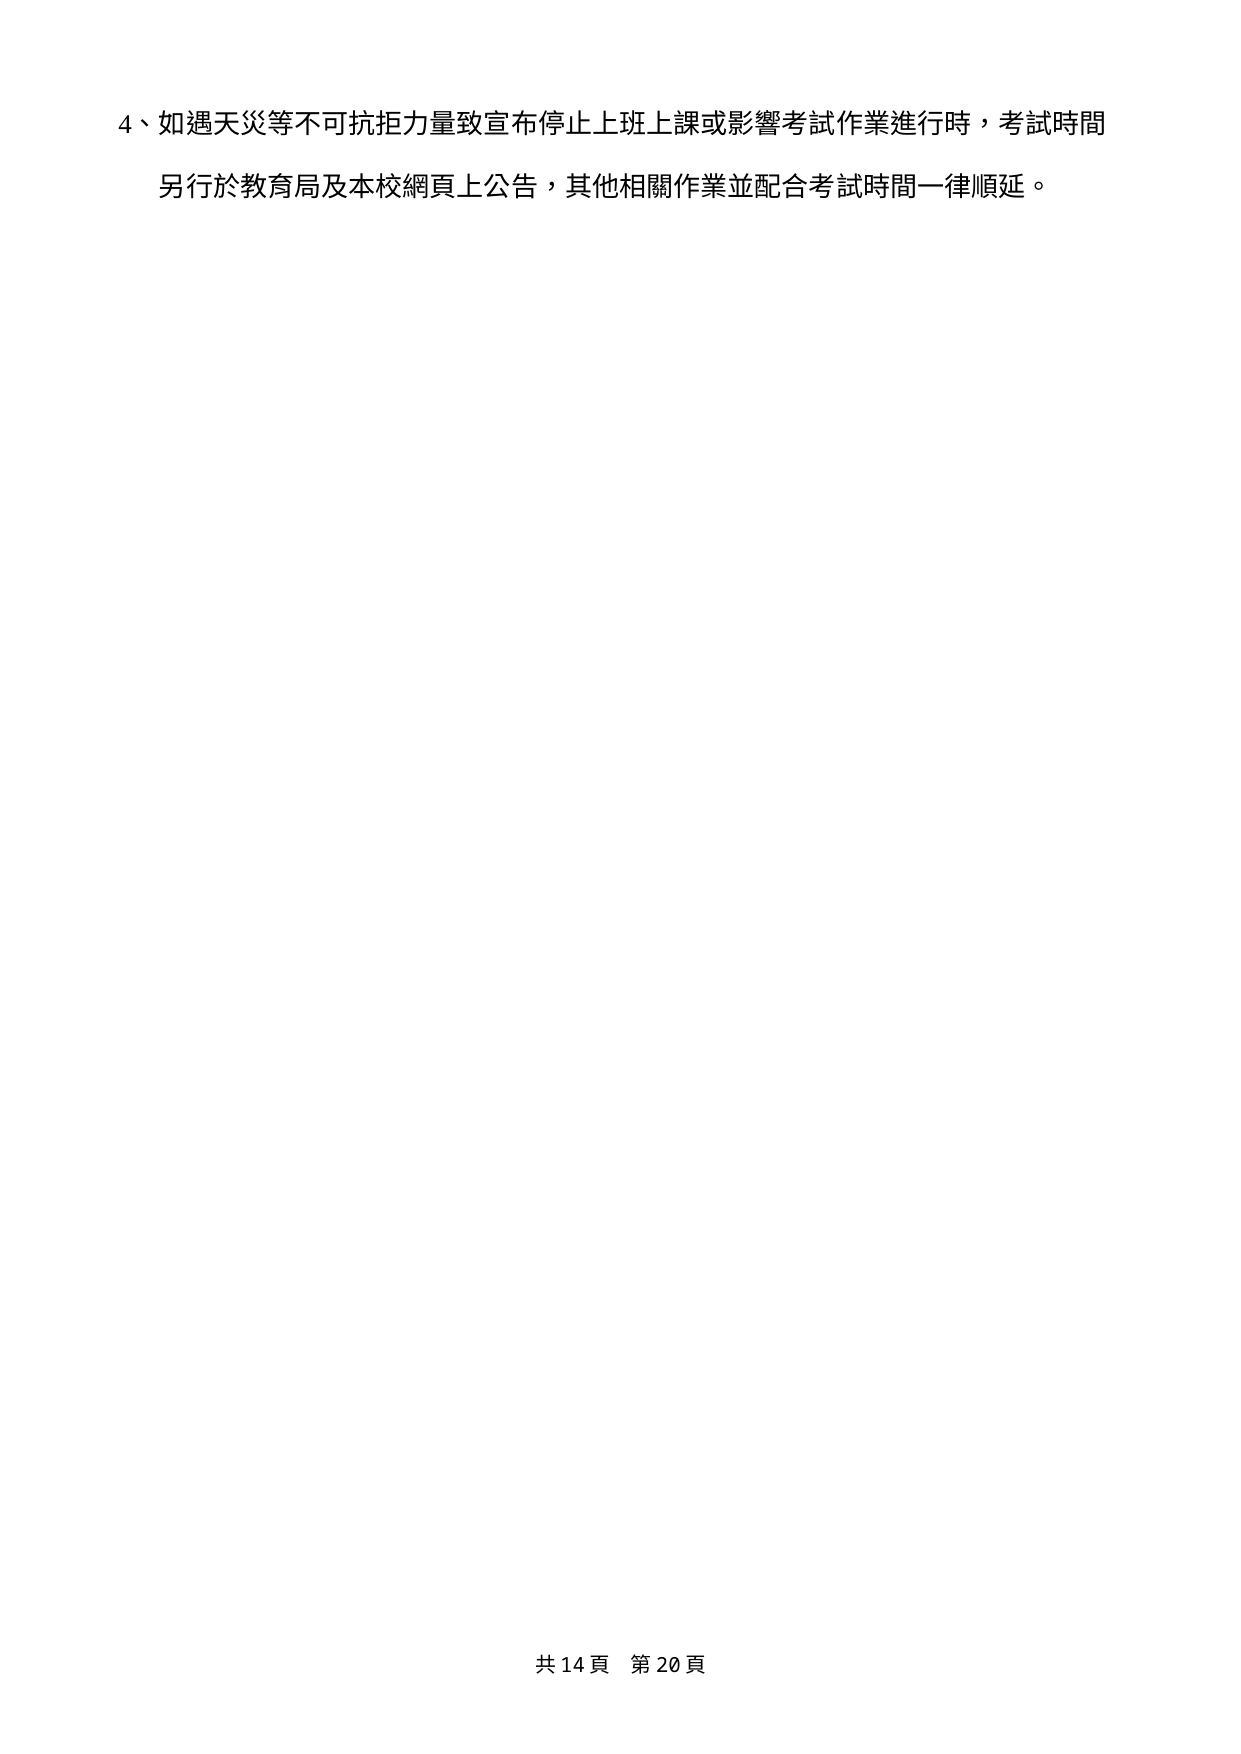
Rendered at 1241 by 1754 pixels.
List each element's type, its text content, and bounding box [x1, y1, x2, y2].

text 4、如遇天災等不可抗拒力量致宣布停止上班上課或影響考試作業進行時，考試時間 另行於教育局及本校網頁上公告，其他相關作業並配合考試時間一律順延。 [118, 81, 1122, 206]
